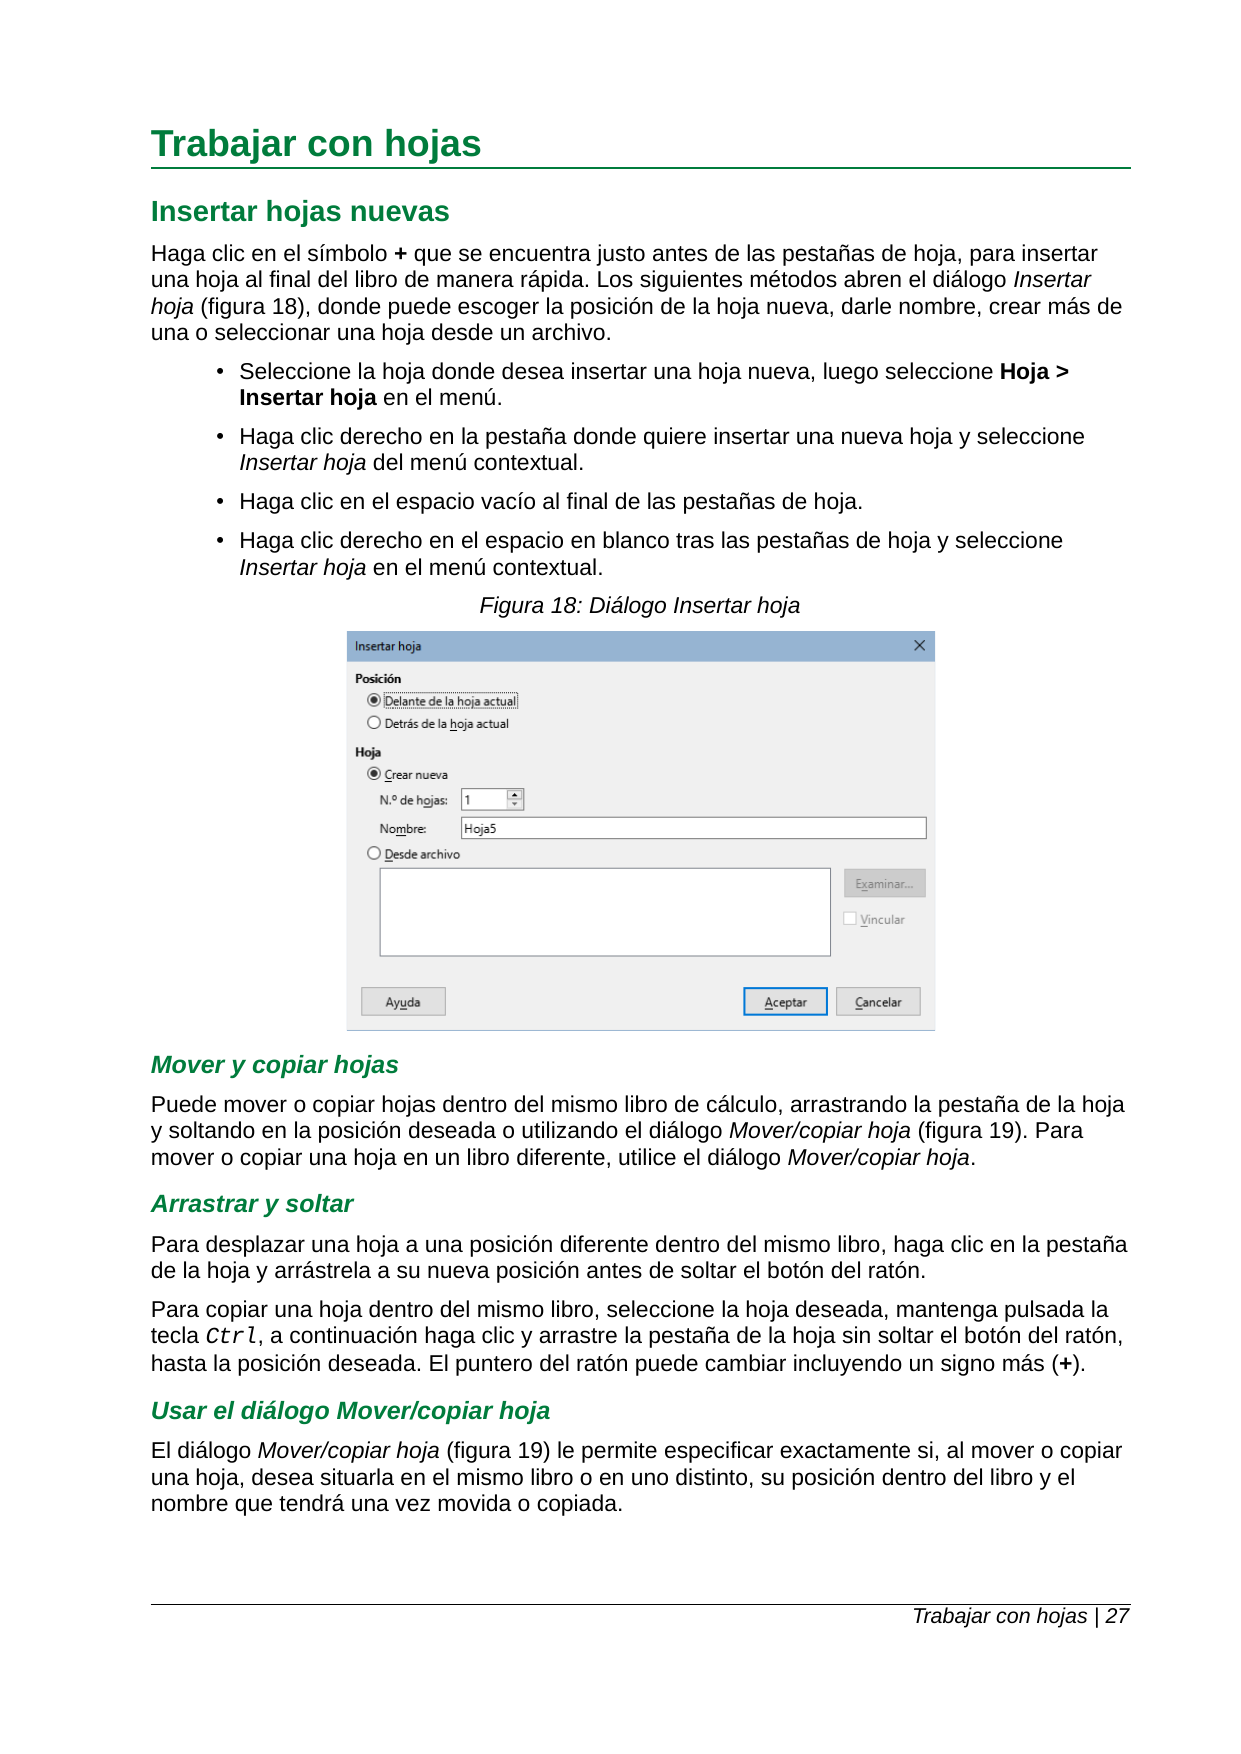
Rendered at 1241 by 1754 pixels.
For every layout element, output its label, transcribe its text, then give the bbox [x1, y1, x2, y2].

text Figura 18: Diálogo Insertar hoja [347, 592, 935, 619]
subtitle Usar el diálogo Mover/copiar hoja [151, 1396, 1131, 1425]
list Haga clic derecho en la pestaña donde quiere insertar una nueva hoja y seleccione Insertar hoja del menú contextual. [224, 423, 1131, 476]
list Haga clic derecho en el espacio en blanco tras las pestañas de hoja y seleccione Insertar hoja en el menú contextual. [224, 527, 1131, 580]
subtitle Trabajar con hojas [151, 121, 1131, 167]
subtitle Mover y copiar hojas [151, 1050, 1131, 1078]
picture [346, 631, 936, 1031]
list Haga clic en el símbolo + que se encuentra justo antes de las pestañas de hoja, para insertar una hoja al final del libro de manera rápida. Los siguientes métodos abren el diálogo Insertar hoja (figura 18), donde puede escoger la posición de la hoja nueva, darle nombre, crear más de una o seleccionar una hoja desde un archivo. [151, 240, 1131, 345]
text Para desplazar una hoja a una posición diferente dentro del mismo libro, haga clic en la pestaña de la hoja y arrástrela a su nueva posición antes de soltar el botón del ratón. [151, 1231, 1131, 1283]
text El diálogo Mover/copiar hoja (figura 19) le permite especificar exactamente si, al mover o copiar una hoja, desea situarla en el mismo libro o en uno distinto, su posición dentro del libro y el nombre que tendrá una vez movida o copiada. [151, 1437, 1131, 1516]
text Para copiar una hoja dentro del mismo libro, seleccione la hoja deseada, mantenga pulsada la tecla Ctrl, a continuación haga clic y arrastre la pestaña de la hoja sin soltar el botón del ratón, hasta la posición deseada. El puntero del ratón puede cambiar incluyendo un signo más (+). [151, 1296, 1131, 1377]
subtitle Insertar hojas nuevas [151, 194, 1131, 227]
list Seleccione la hoja donde desea insertar una hoja nueva, luego seleccione Hoja > Insertar hoja en el menú. [224, 358, 1131, 411]
subtitle Arrastrar y soltar [151, 1189, 1131, 1218]
text Puede mover o copiar hojas dentro del mismo libro de cálculo, arrastrando la pestaña de la hoja y soltando en la posición deseada o utilizando el diálogo Mover/copiar hoja (figura 19). Para mover o copiar una hoja en un libro diferente, utilice el diálogo Mover/copiar hoja. [151, 1091, 1131, 1170]
list Haga clic en el espacio vacío al final de las pestañas de hoja. [224, 488, 1131, 514]
